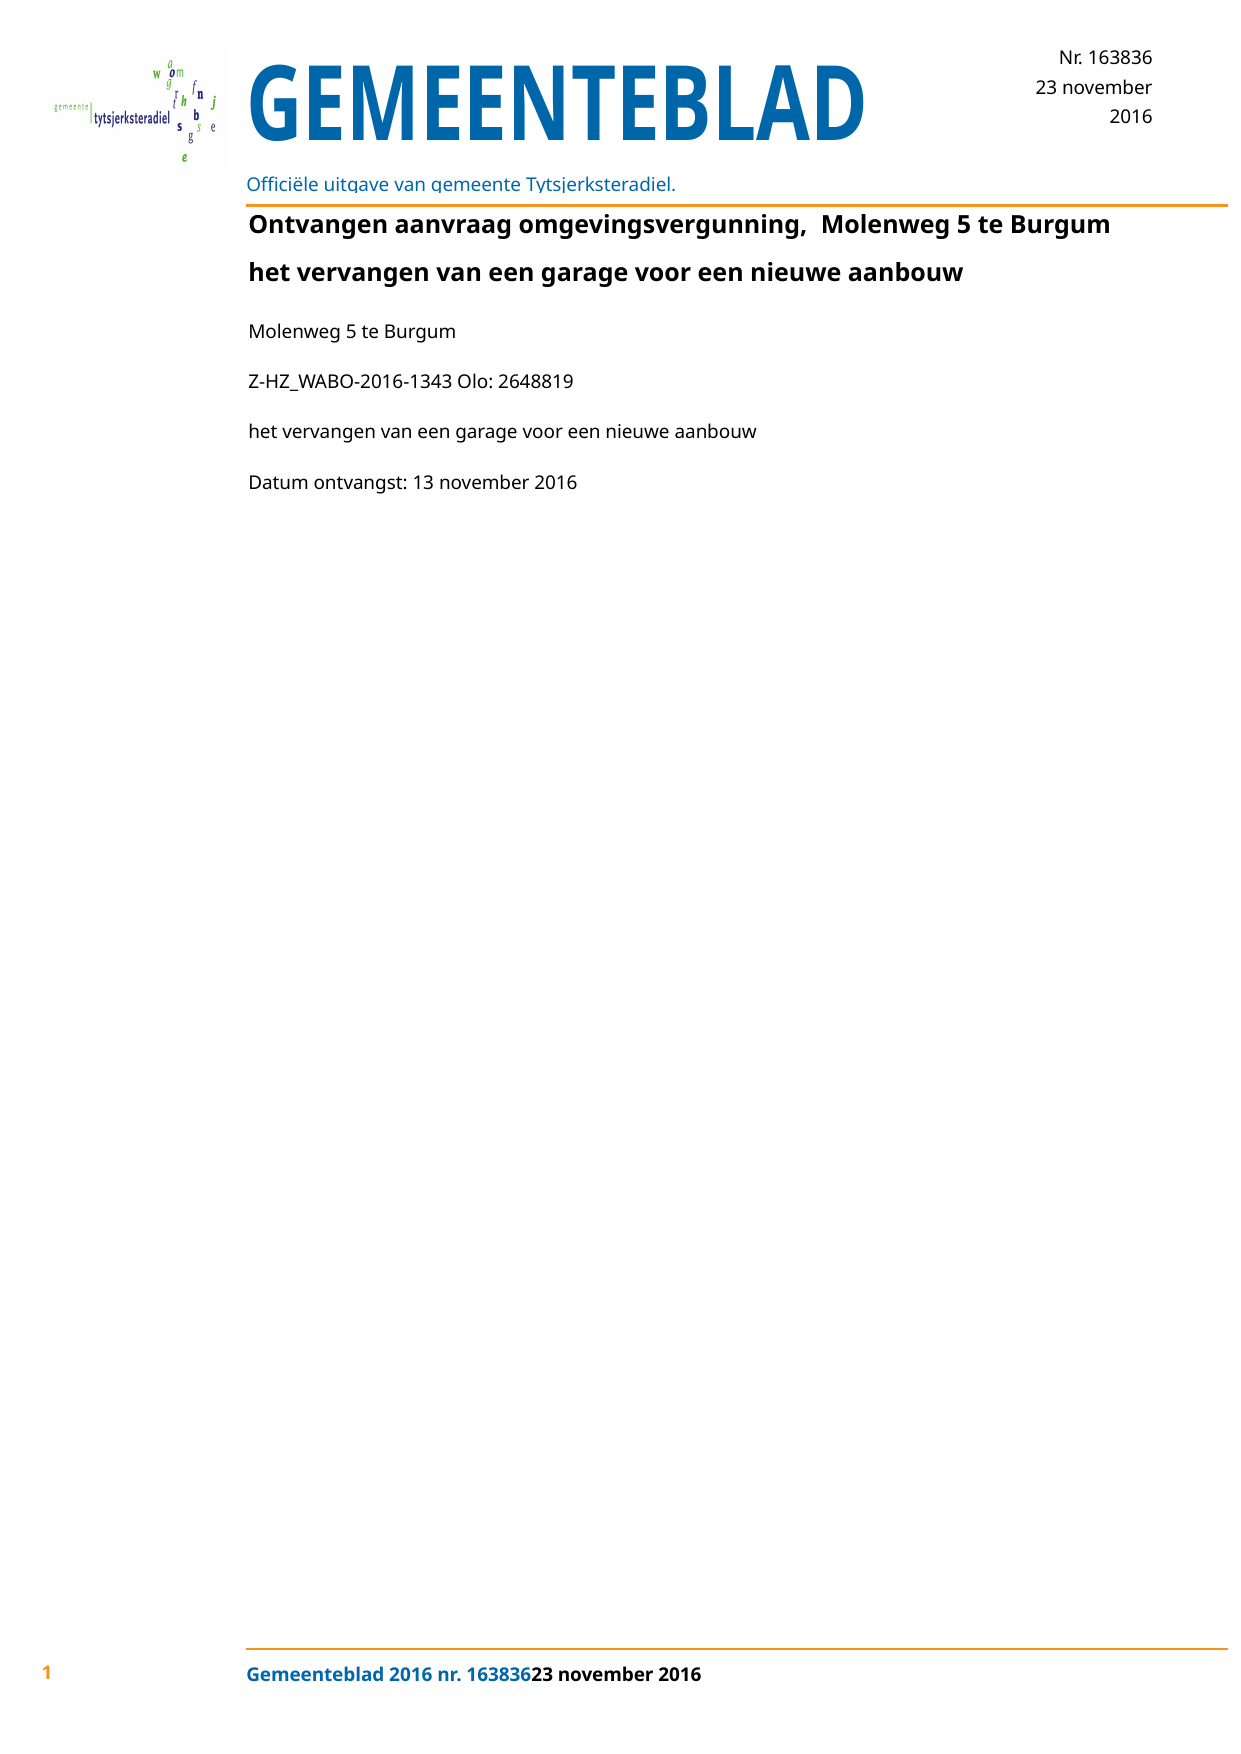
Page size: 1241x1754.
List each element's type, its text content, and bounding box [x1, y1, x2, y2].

text Datum ontvangst: 13 november 2016 [248, 469, 1152, 495]
text Molenweg 5 te Burgum [248, 318, 1152, 344]
text Z-HZ_WABO-2016-1343 Olo: 2648819 [248, 368, 1152, 394]
picture [41, 47, 231, 172]
text het vervangen van een garage voor een nieuwe aanbouw [248, 419, 1152, 444]
text Ontvangen aanvraag omgevingsvergunning, Molenweg 5 te Burgum het vervangen van een garage voor een nieuwe aanbouw [248, 207, 1152, 288]
